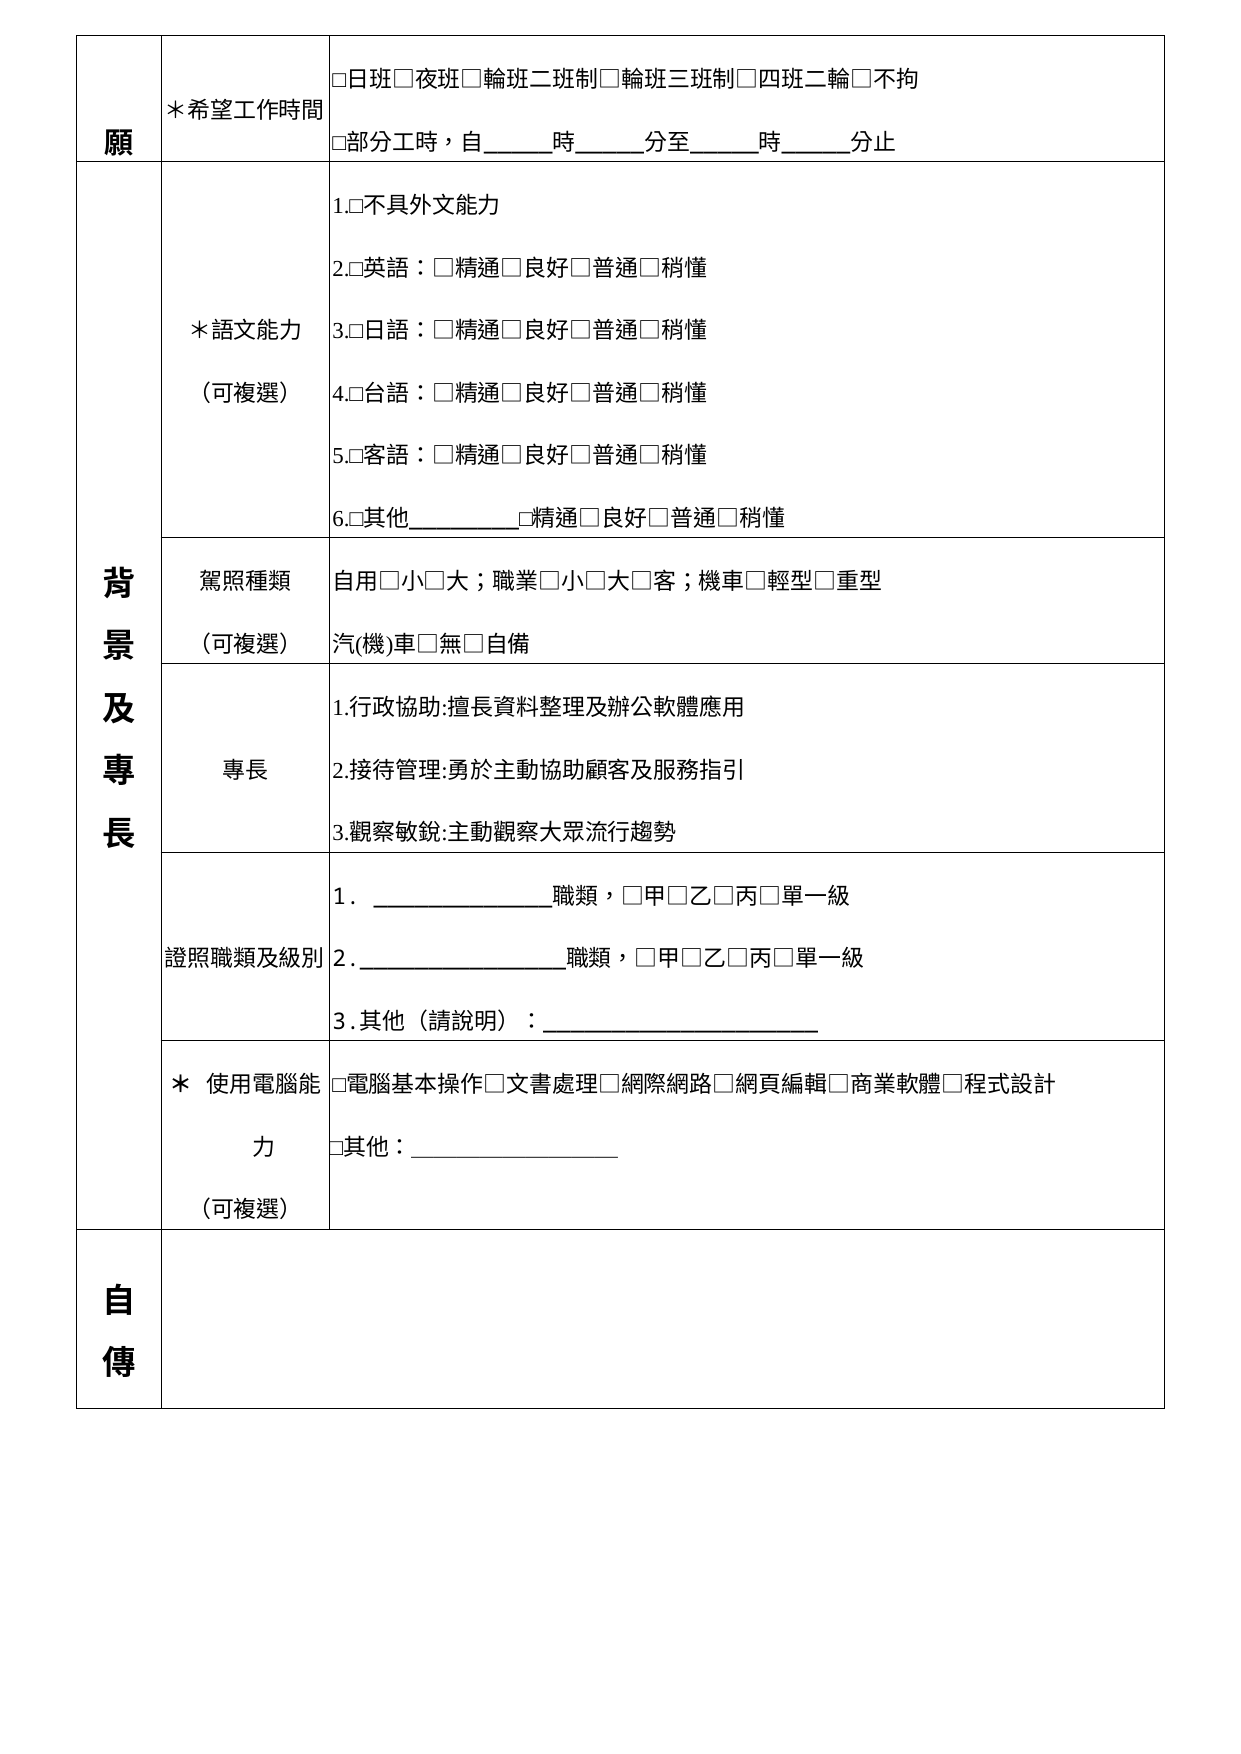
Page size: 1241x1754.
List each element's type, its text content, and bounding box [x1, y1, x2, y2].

table_cell 1.□不具外文能力 2.□英語：□精通□良好□普通□稍懂 3.□日語：□精通□良好□普通□稍懂 4.□台語：□精通□良好□普通□稍懂 5.□客語：□精通□良好□普通□稍懂 6.□其他________□精通□良好□普通□稍懂 [330, 162, 1164, 537]
table_cell 1. _____________職類，□甲□乙□丙□單一級 2._______________職類，□甲□乙□丙□單一級 3.其他（請說明）：____________________ [330, 853, 1164, 1040]
table_cell 駕照種類 （可複選） [162, 538, 329, 663]
table_cell 自用□小□大；職業□小□大□客；機車□輕型□重型 汽(機)車□無□自備 [330, 538, 1164, 663]
table_cell 自傳 [77, 1230, 161, 1408]
table_cell □電腦基本操作□文書處理□網際網路□網頁編輯□商業軟體□程式設計 □其他：＿＿＿＿＿＿＿＿＿ [330, 1041, 1164, 1229]
table_cell [162, 1230, 1164, 1408]
table_cell ＊語文能力 （可複選） [162, 162, 329, 537]
table_cell 專長 [162, 664, 329, 852]
table_cell 背景及專長 [77, 162, 161, 1229]
table_cell ＊希望工作時間 [162, 36, 329, 161]
table_cell 證照職類及級別 [162, 853, 329, 1040]
table_cell 使用電腦能力 （可複選） [162, 1041, 329, 1229]
table_cell 願 [77, 36, 161, 161]
table_cell □日班□夜班□輪班二班制□輪班三班制□四班二輪□不拘 □部分工時，自_____時_____分至_____時_____分止 [330, 36, 1164, 161]
table_cell 1.行政協助:擅長資料整理及辦公軟體應用 2.接待管理:勇於主動協助顧客及服務指引 3.觀察敏銳:主動觀察大眾流行趨勢 [330, 664, 1164, 852]
